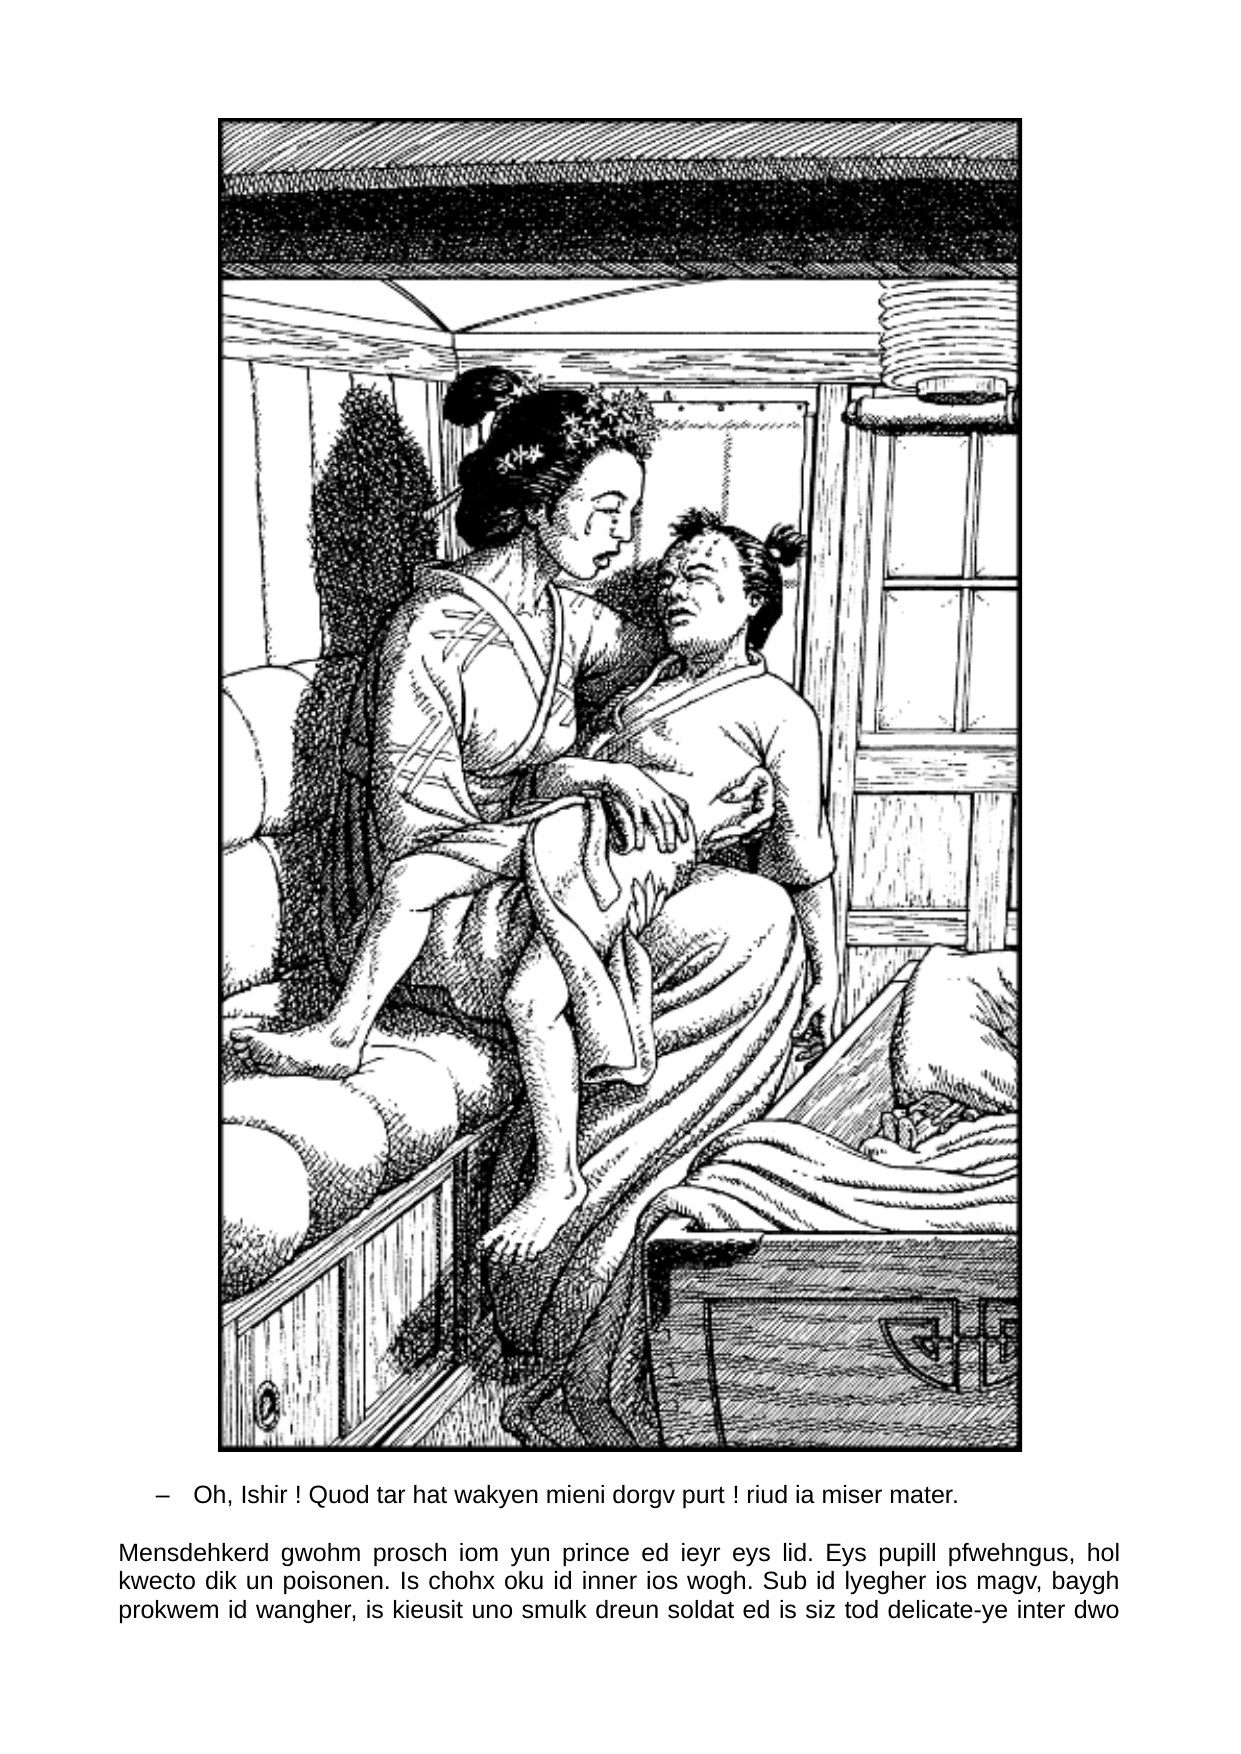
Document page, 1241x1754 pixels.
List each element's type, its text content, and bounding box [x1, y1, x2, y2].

picture [218, 118, 1023, 1452]
list Oh, Ishir ! Quod tar hat wakyen mieni dorgv purt ! riud ia miser mater. [156, 1480, 1122, 1509]
text Mensdehkerd gwohm prosch iom yun prince ed ieyr eys lid. Eys pupill pfwehngus, hol kwecto dik un poisonen. Is chohx oku id inner ios wogh. Sub id lyegher ios magv, baygh prokwem id wangher, is kieusit uno smulk dreun soldat ed is siz tod delicate-ye inter dwo [118, 1538, 1122, 1624]
